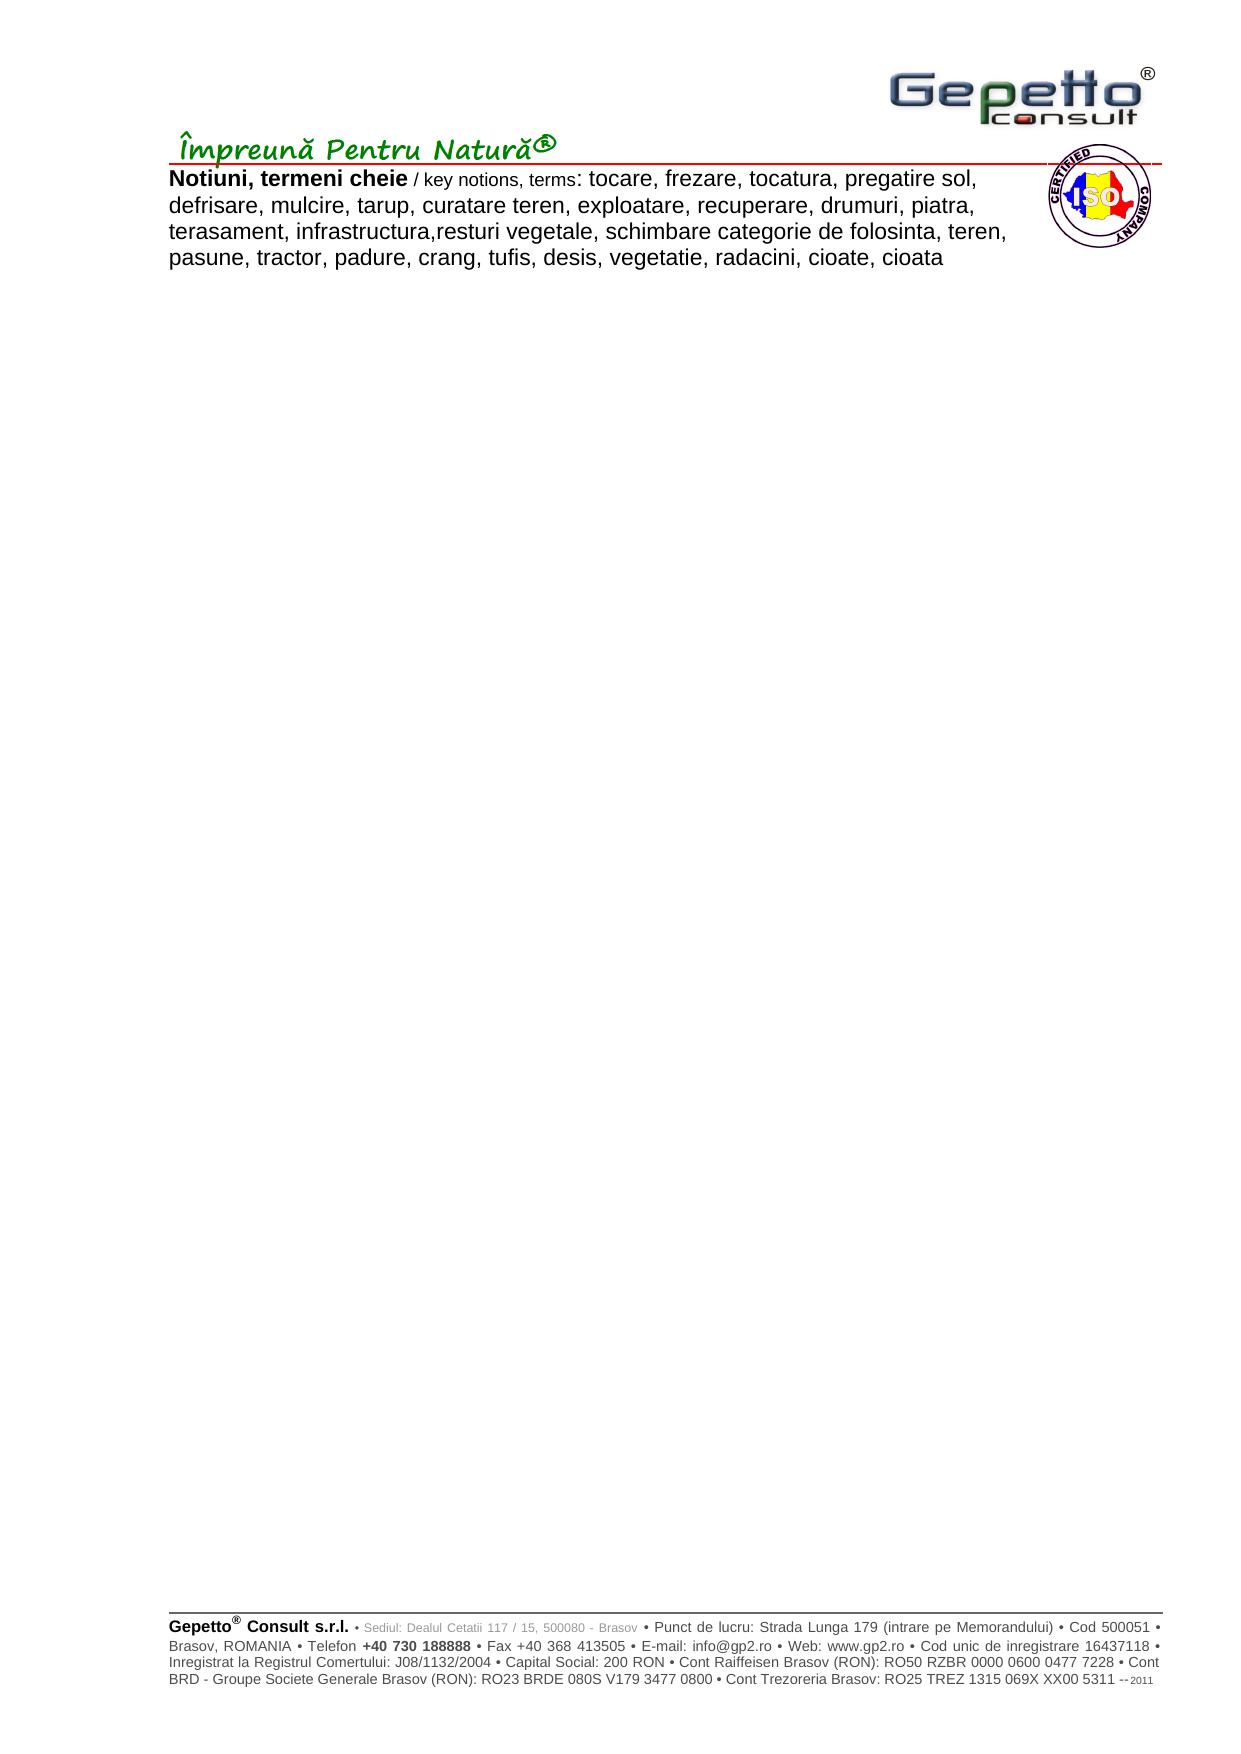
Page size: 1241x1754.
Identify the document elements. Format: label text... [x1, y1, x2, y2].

picture [174, 118, 564, 163]
picture [1048, 144, 1151, 248]
text Notiuni, termeni cheie / key notions, terms: tocare, frezare, tocatura, pregatire sol, defrisare, mulcire, tarup, curatare teren, exploatare, recuperare, drumuri, piatra, terasament, infrastructura,resturi vegetale, schimbare categorie de folosinta, teren, pasune, tractor, padure, crang, tufis, desis, vegetatie, radacini, cioate, cioata [169, 165, 1162, 271]
picture [174, 165, 564, 175]
picture [887, 65, 1156, 131]
